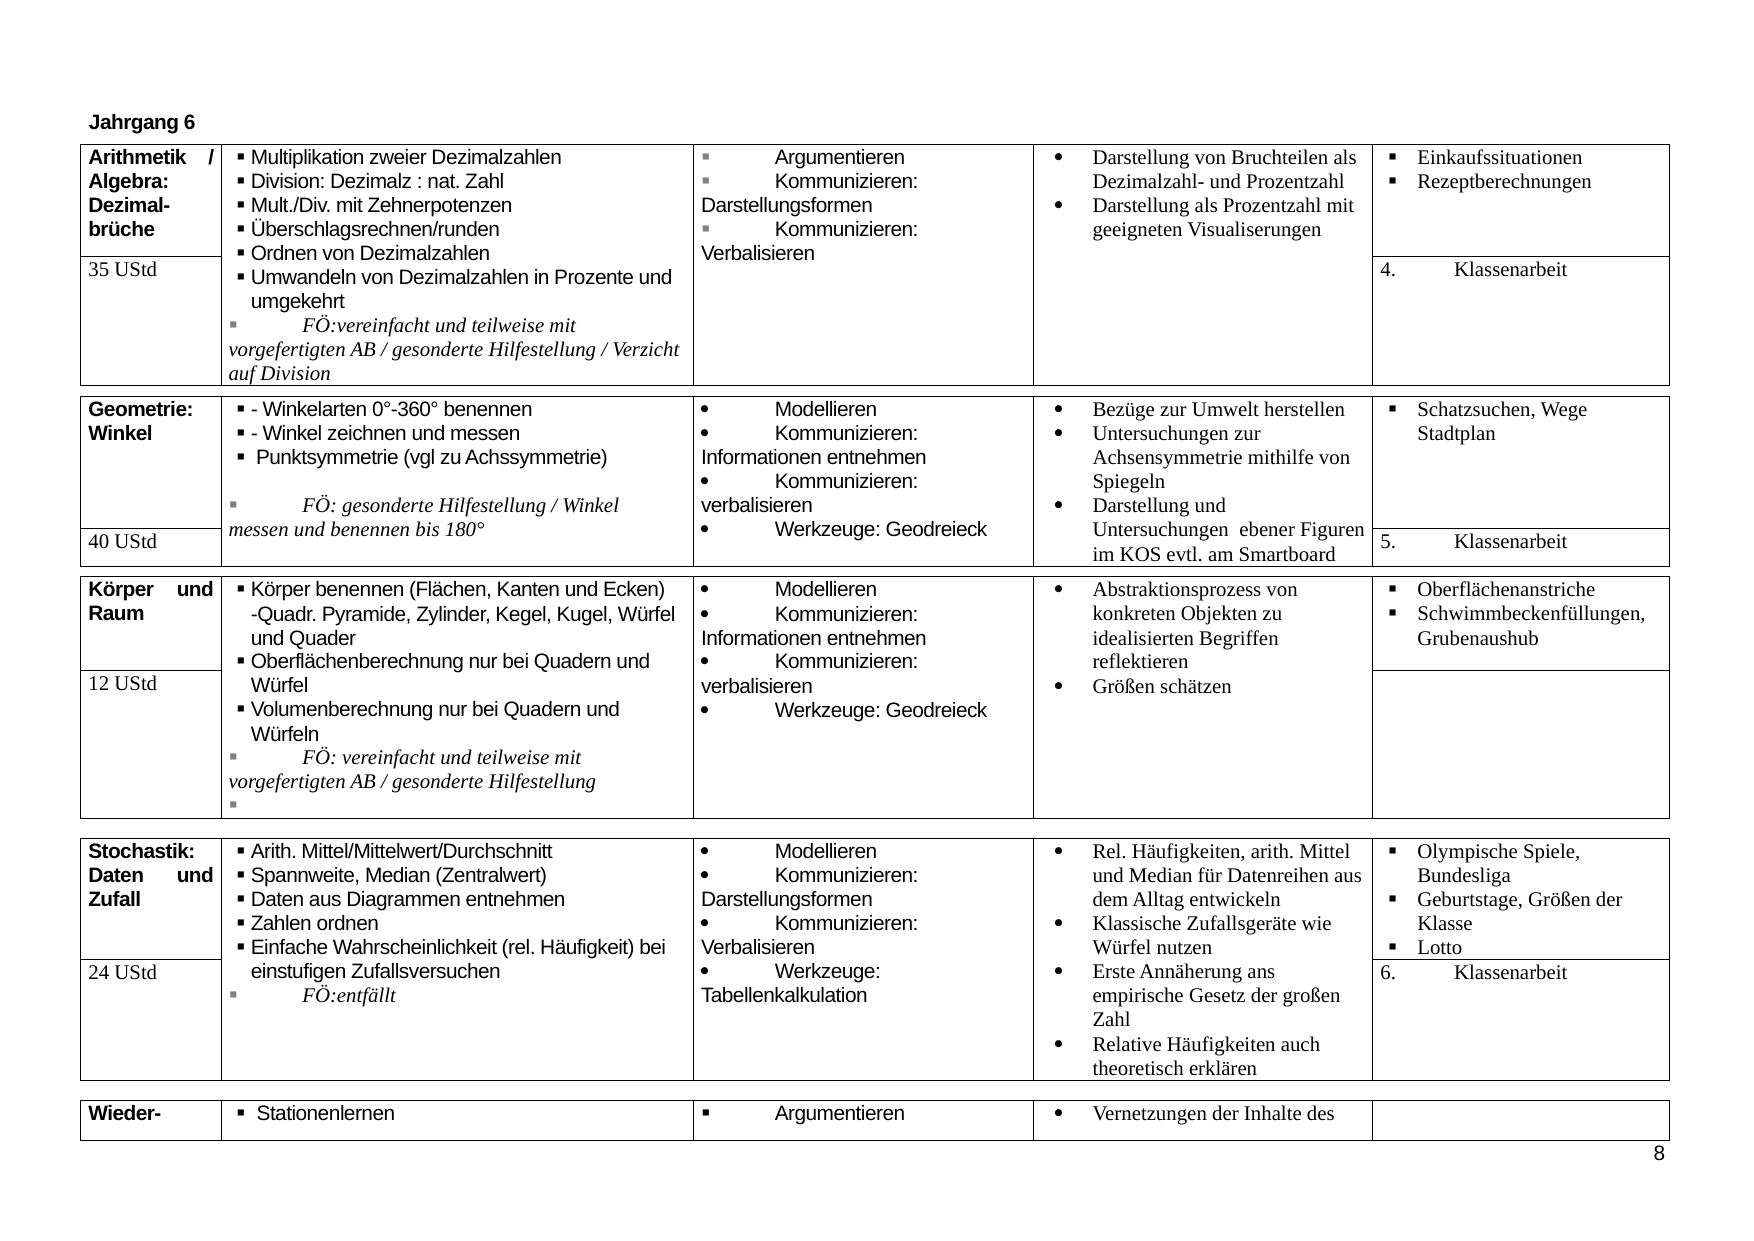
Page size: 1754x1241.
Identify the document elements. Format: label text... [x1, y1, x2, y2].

table_header Arith. Mittel/Mittelwert/Durchschnitt Spannweite, Median (Zentralwert) Daten aus Diagrammen entnehmen Zahlen ordnen Einfache Wahrscheinlichkeit (rel. Häufigkeit) bei einstufigen Zufallsversuchen FÖ:entfällt [222, 839, 693, 1079]
table_header Einkaufssituationen Rezeptberechnungen [1373, 145, 1669, 256]
table_cell Klassenarbeit [1373, 529, 1669, 566]
table_header Abstraktionsprozess von konkreten Objekten zu idealisierten Begriffen reflektieren Größen schätzen [1034, 577, 1372, 817]
table_cell 35 UStd [81, 257, 221, 385]
table_cell Klassenarbeit [1373, 960, 1669, 1079]
table_header Stationenlernen Passende Aufgaben aus dem Lernstand oder ZP [222, 1101, 693, 1140]
table_header - Winkelarten 0°-360° benennen - Winkel zeichnen und messen Punktsymmetrie (vgl zu Achssymmetrie) FÖ: gesonderte Hilfestellung / Winkel messen und benennen bis 180° [222, 397, 693, 566]
table_header Körper und Raum [81, 577, 221, 670]
table_header Bezüge zur Umwelt herstellen Untersuchungen zur Achsensymmetrie mithilfe von Spiegeln Darstellung und Untersuchungen ebener Figuren im KOS evtl. am Smartboard [1034, 397, 1372, 566]
table_cell Klassenarbeit [1373, 257, 1669, 385]
table_header Darstellung von Bruchteilen als Dezimalzahl- und Prozentzahl Darstellung als Prozentzahl mit geeigneten Visualiserungen [1034, 145, 1372, 385]
table_header Arithmetik / Algebra: Dezimal-brüche [81, 145, 221, 256]
table_header Modellieren Kommunizieren: Informationen entnehmen Kommunizieren: verbalisieren Werkzeuge: Geodreieck [694, 577, 1033, 817]
table_header Olympische Spiele, Bundesliga Geburtstage, Größen der Klasse Lotto [1373, 839, 1669, 959]
table_cell 24 UStd [81, 960, 221, 1079]
table_header Schatzsuchen, Wege Stadtplan [1373, 397, 1669, 528]
table_header [1373, 1101, 1669, 1140]
table_header Vernetzungen der Inhalte des [1034, 1101, 1372, 1140]
table_header Modellieren Kommunizieren: Darstellungsformen Kommunizieren: Verbalisieren Werkzeuge: Tabellenkalkulation [694, 839, 1033, 1079]
table_header Geometrie: Winkel [81, 397, 221, 528]
table_header Rel. Häufigkeiten, arith. Mittel und Median für Datenreihen aus dem Alltag entwickeln Klassische Zufallsgeräte wie Würfel nutzen Erste Annäherung ans empirische Gesetz der großen Zahl Relative Häufigkeiten auch theoretisch erklären [1034, 839, 1372, 1079]
table_header Körper benennen (Flächen, Kanten und Ecken) -Quadr. Pyramide, Zylinder, Kegel, Kugel, Würfel und Quader Oberflächenberechnung nur bei Quadern und Würfel Volumenberechnung nur bei Quadern und Würfeln FÖ: vereinfacht und teilweise mit vorgefertigten AB / gesonderte Hilfestellung [222, 577, 693, 817]
table_header Argumentieren Modellieren Kommunizieren [694, 1101, 1033, 1140]
table_header Oberflächenanstriche Schwimmbeckenfüllungen, Grubenaushub [1373, 577, 1669, 670]
table_header Argumentieren Kommunizieren: Darstellungsformen Kommunizieren: Verbalisieren [694, 145, 1033, 385]
table_cell [1373, 671, 1669, 817]
table_header Modellieren Kommunizieren: Informationen entnehmen Kommunizieren: verbalisieren Werkzeuge: Geodreieck [694, 397, 1033, 566]
table_cell 12 UStd [81, 671, 221, 817]
text Jahrgang 6 [89, 110, 1665, 134]
table_header Multiplikation zweier Dezimalzahlen Division: Dezimalz : nat. Zahl Mult./Div. mit Zehnerpotenzen Überschlagsrechnen/runden Ordnen von Dezimalzahlen Umwandeln von Dezimalzahlen in Prozente und umgekehrt FÖ:vereinfacht und teilweise mit vorgefertigten AB / gesonderte Hilfestellung / Verzicht auf Division [222, 145, 693, 385]
table_header Wieder- [81, 1101, 221, 1140]
table_cell 40 UStd [81, 529, 221, 566]
table_header Stochastik: Daten und Zufall [81, 839, 221, 959]
